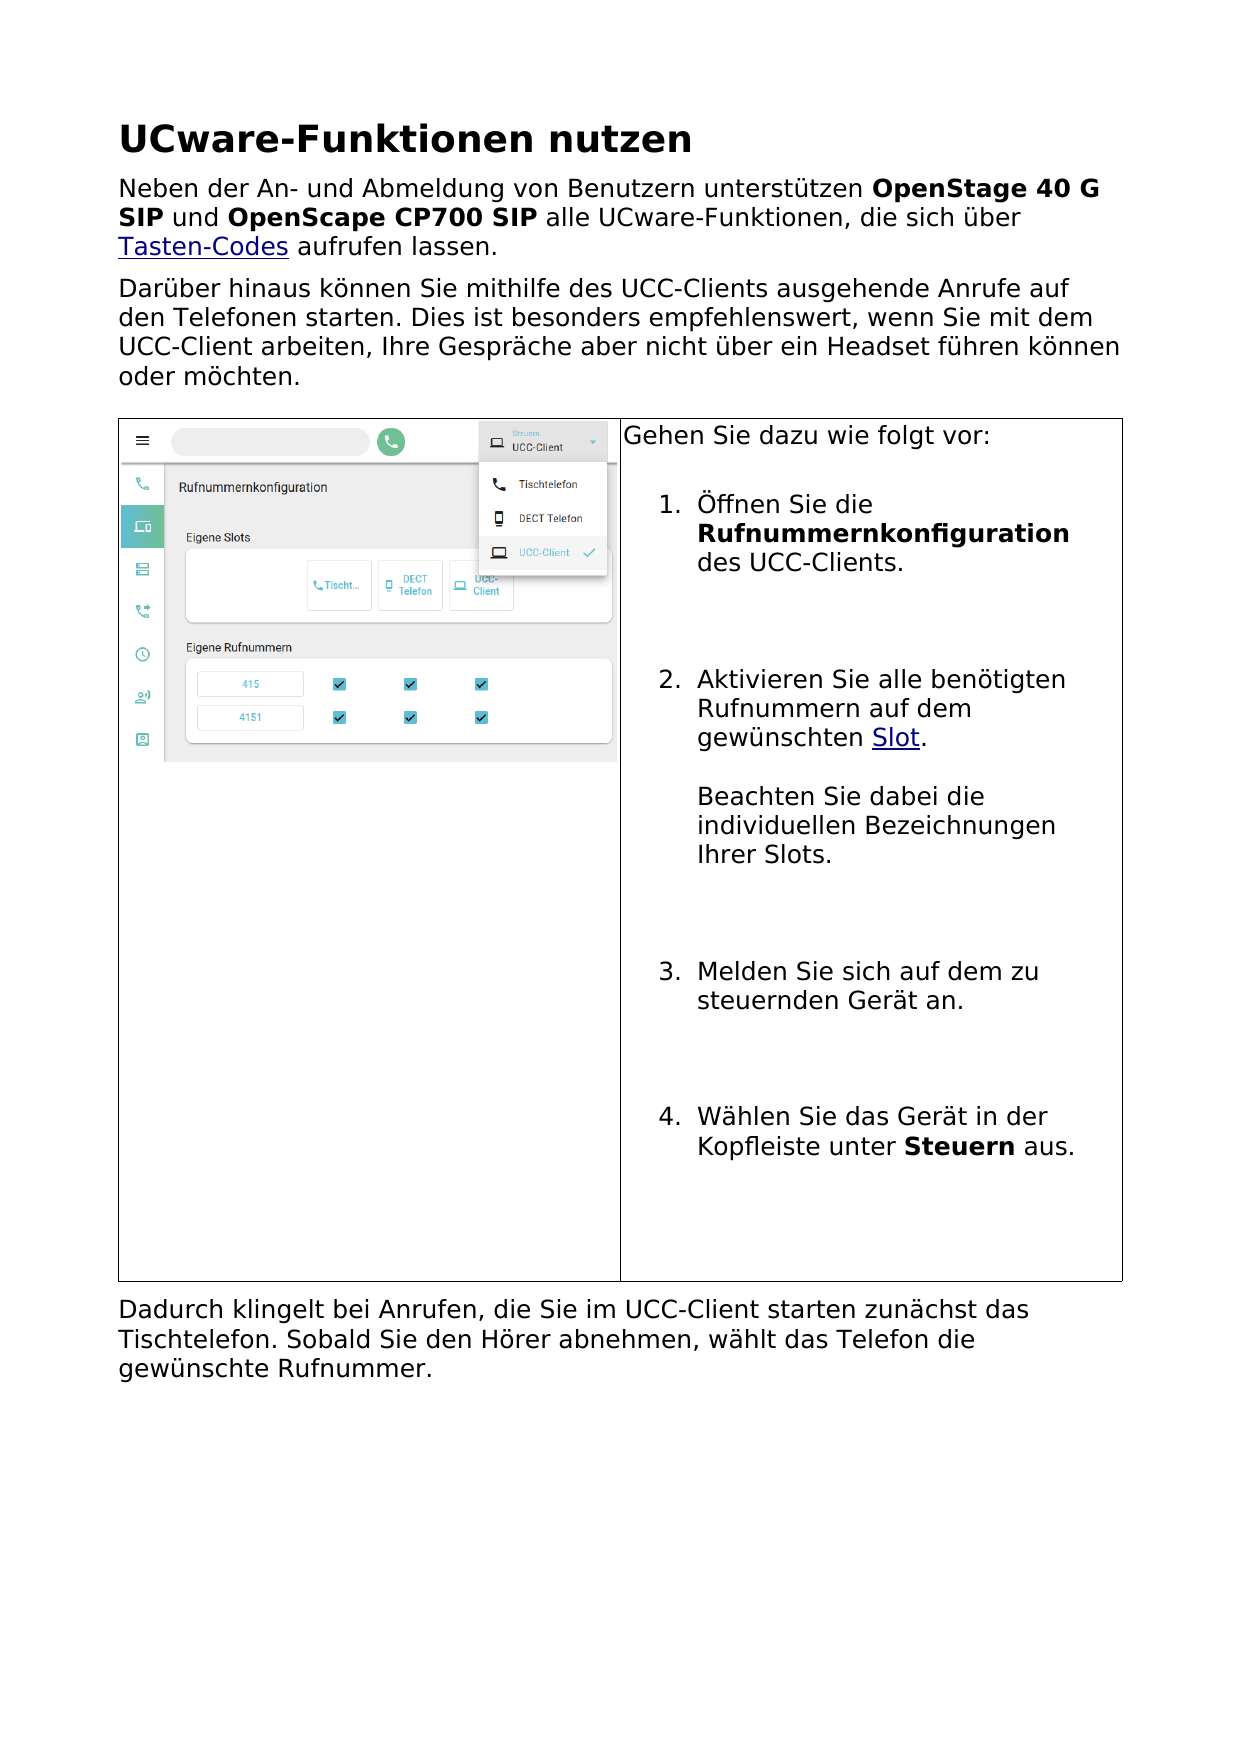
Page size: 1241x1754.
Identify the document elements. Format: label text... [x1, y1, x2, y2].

picture [121, 421, 618, 762]
table_header Gehen Sie dazu wie folgt vor: Öffnen Sie die Rufnummernkonfiguration des UCC-Clients. Aktivieren Sie alle benötigten Rufnummern auf dem gewünschten Slot. Beachten Sie dabei die individuellen Bezeichnungen Ihrer Slots. Melden Sie sich auf dem zu steuernden Gerät an. Wählen Sie das Gerät in der Kopfleiste unter Steuern aus. [621, 419, 1122, 1281]
table_header [119, 419, 620, 1281]
text Neben der An- und Abmeldung von Benutzern unterstützen OpenStage 40 G SIP und OpenScape CP700 SIP alle UCware-Funktionen, die sich über Tasten-Codes aufrufen lassen. [118, 174, 1122, 262]
text Darüber hinaus können Sie mithilfe des UCC-Clients ausgehende Anrufe auf den Telefonen starten. Dies ist besonders empfehlenswert, wenn Sie mit dem UCC-Client arbeiten, Ihre Gespräche aber nicht über ein Headset führen können oder möchten. [118, 274, 1122, 391]
text Dadurch klingelt bei Anrufen, die Sie im UCC-Client starten zunächst das Tischtelefon. Sobald Sie den Hörer abnehmen, wählt das Telefon die gewünschte Rufnummer. [118, 1296, 1122, 1383]
subtitle UCware-Funktionen nutzen [118, 118, 1122, 162]
